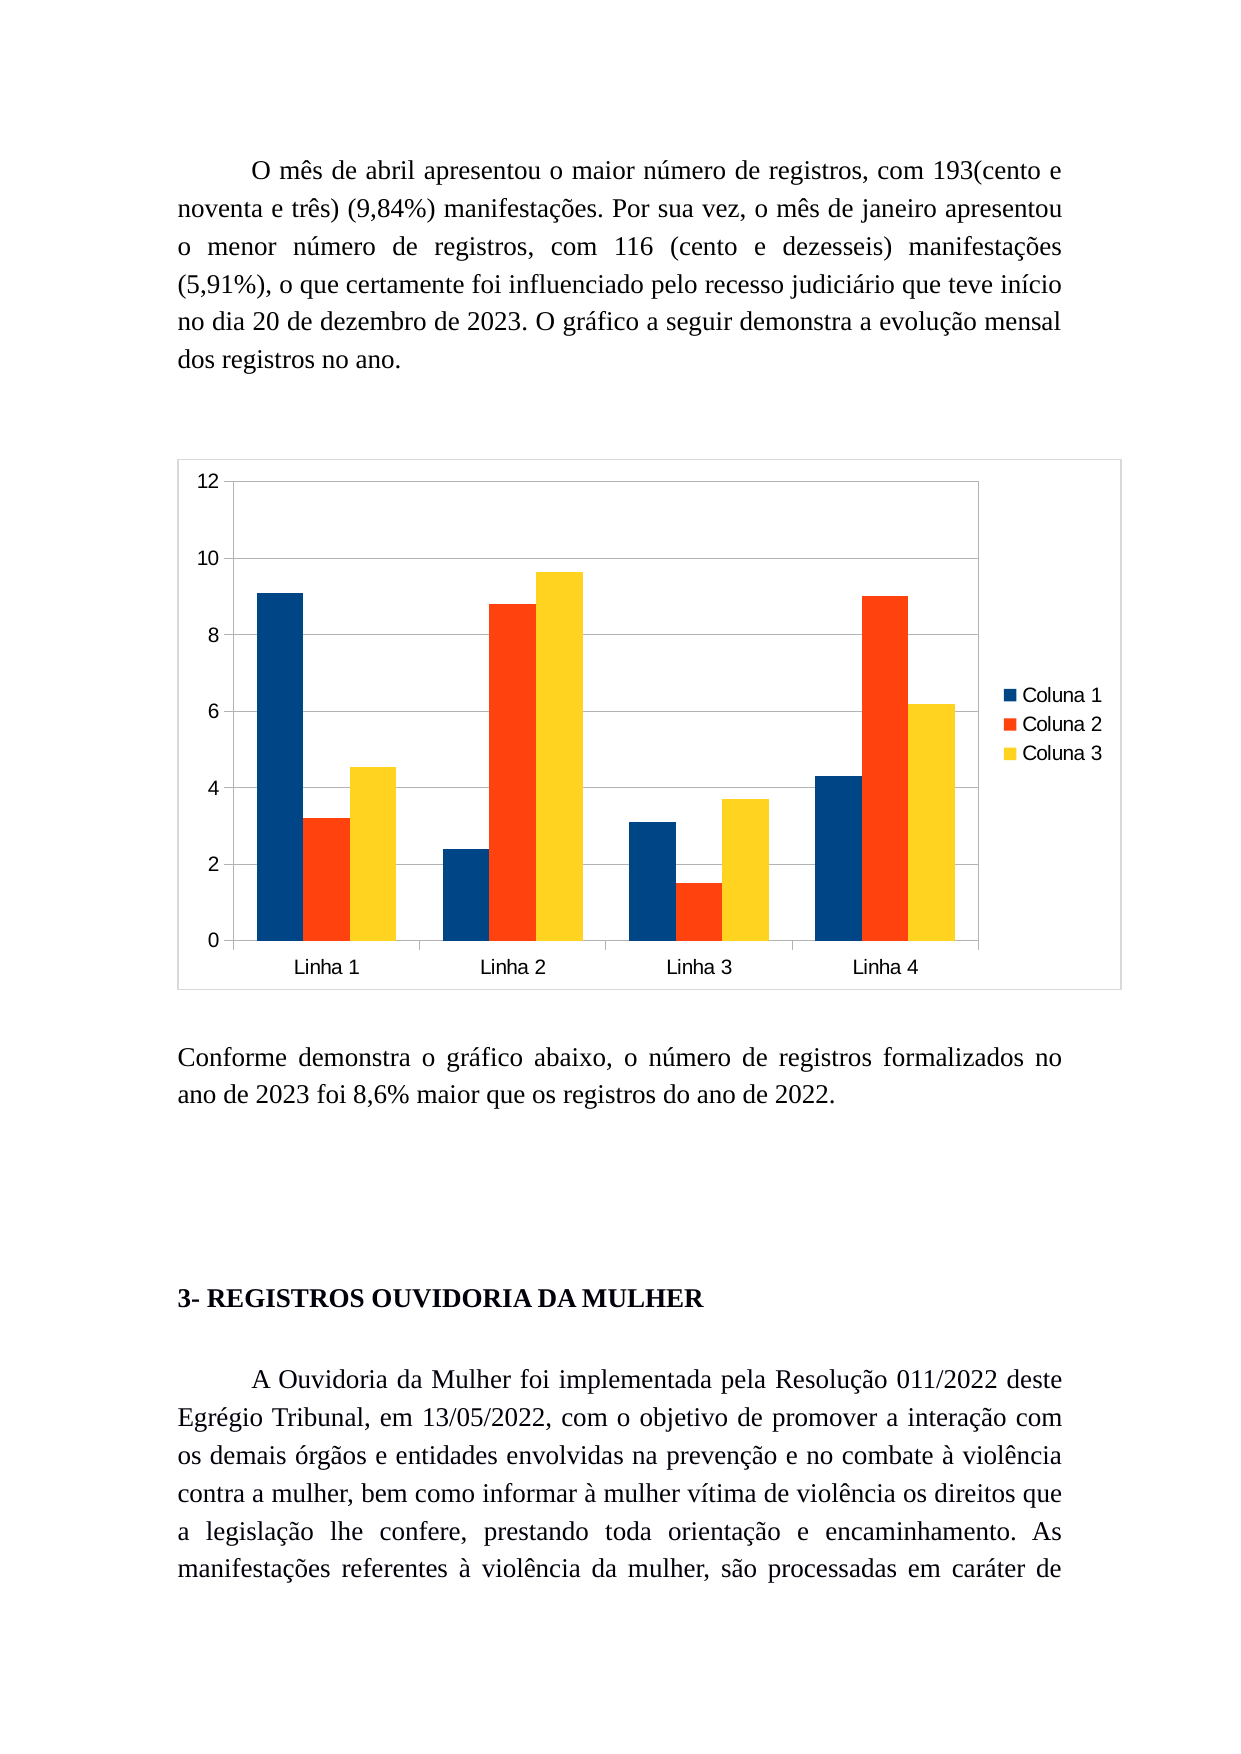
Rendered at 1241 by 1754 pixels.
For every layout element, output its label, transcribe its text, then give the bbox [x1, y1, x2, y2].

text Conforme demonstra o gráfico abaixo, o número de registros formalizados no ano de 2023 foi 8,6% maior que os registros do ano de 2022. [177, 1034, 1063, 1109]
text A Ouvidoria da Mulher foi implementada pela Resolução 011/2022 deste Egrégio Tribunal, em 13/05/2022, com o objetivo de promover a interação com os demais órgãos e entidades envolvidas na prevenção e no combate à violência contra a mulher, bem como informar à mulher vítima de violência os direitos que a legislação lhe confere, prestando toda orientação e encaminhamento. As manifestações referentes à violência da mulher, são processadas em caráter de [177, 1357, 1063, 1584]
text 3- REGISTROS OUVIDORIA DA MULHER [177, 1275, 1063, 1313]
text O mês de abril apresentou o maior número de registros, com 193(cento e noventa e três) (9,84%) manifestações. Por sua vez, o mês de janeiro apresentou o menor número de registros, com 116 (cento e dezesseis) manifestações (5,91%), o que certamente foi influenciado pelo recesso judiciário que teve início no dia 20 de dezembro de 2023. O gráfico a seguir demonstra a evolução mensal dos registros no ano. [177, 148, 1063, 374]
